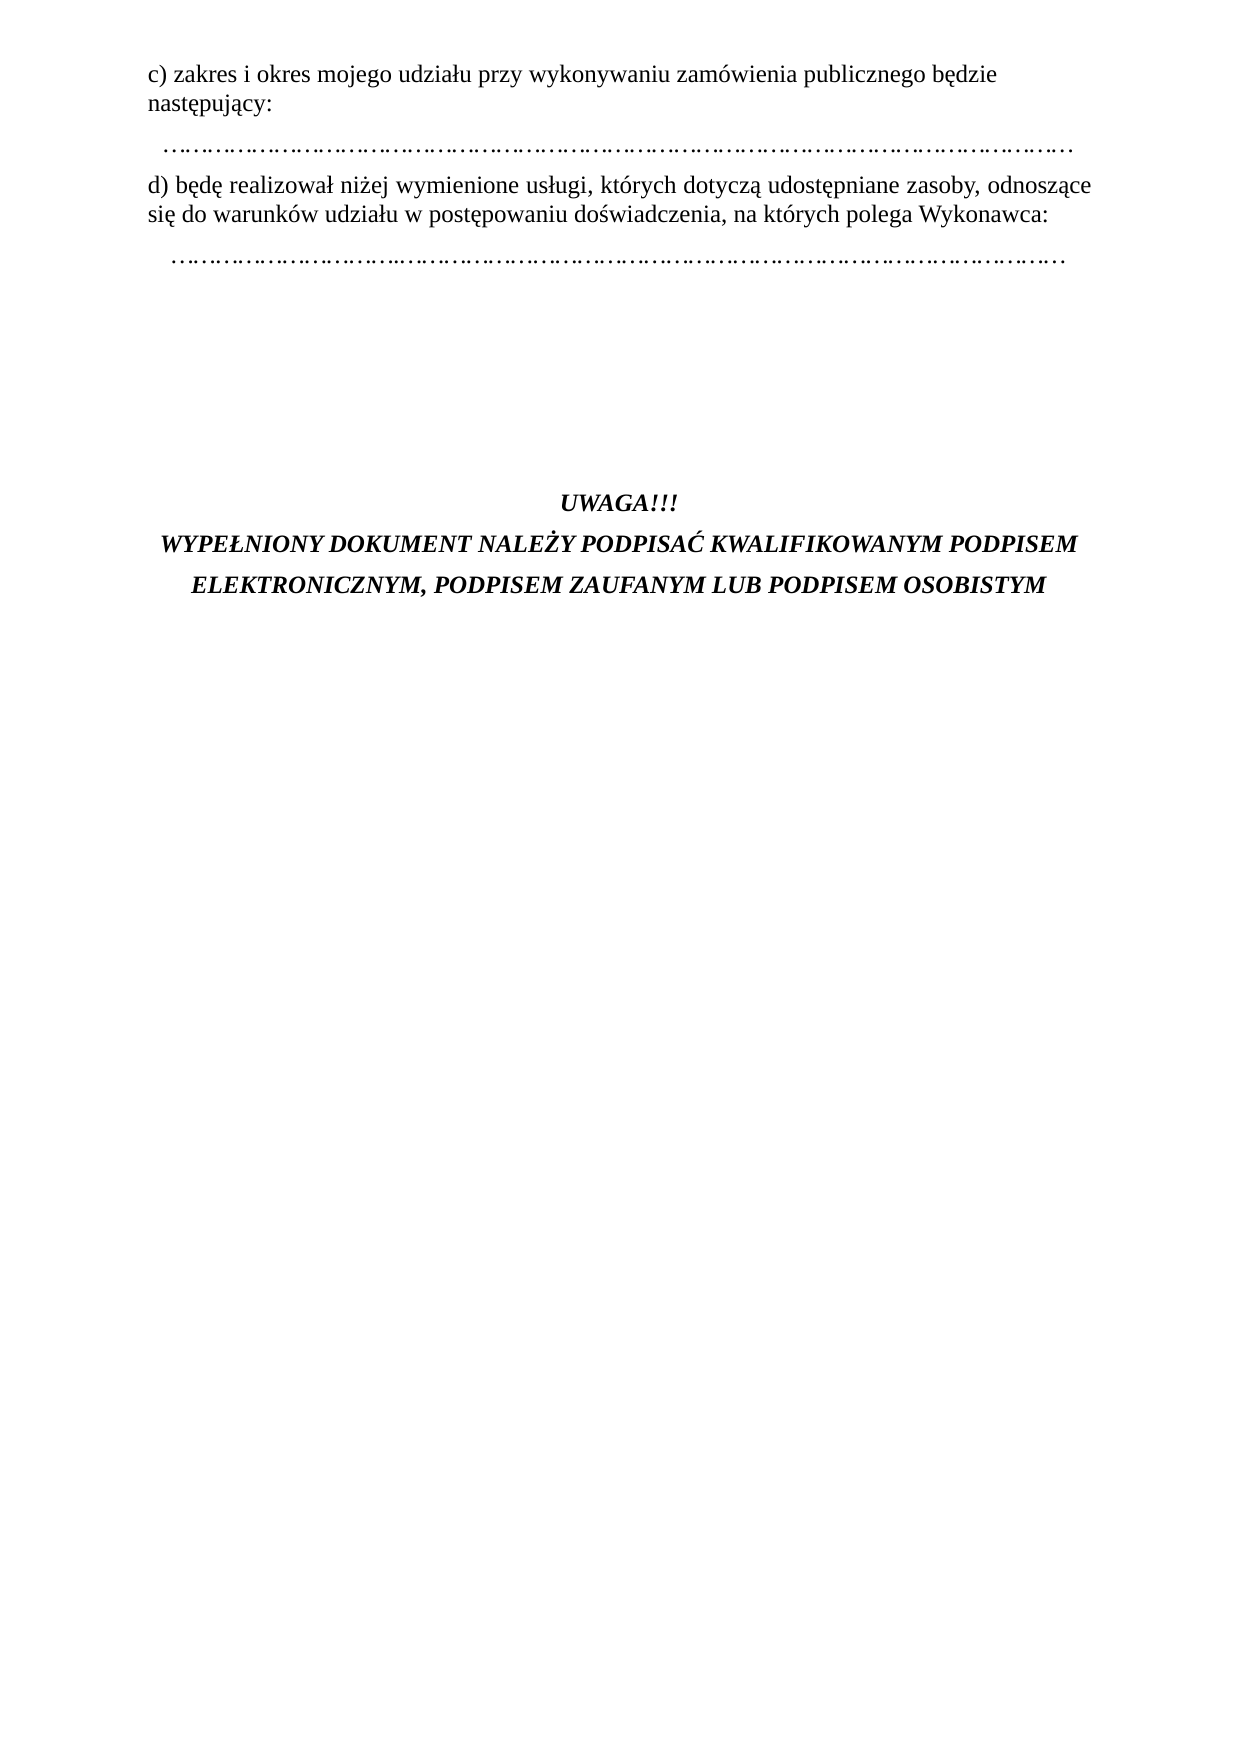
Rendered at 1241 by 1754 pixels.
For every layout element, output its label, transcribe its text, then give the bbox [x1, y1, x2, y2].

text d) będę realizował niżej wymienione usługi, których dotyczą udostępniane zasoby, odnoszące się do warunków udziału w postępowaniu doświadczenia, na których polega Wykonawca: [148, 170, 1093, 228]
text ELEKTRONICZNYM, PODPISEM ZAUFANYM LUB PODPISEM OSOBISTYM [148, 570, 1093, 599]
text …………………………………………………………………………………………………………… [148, 129, 1093, 158]
text WYPEŁNIONY DOKUMENT NALEŻY PODPISAĆ KWALIFIKOWANYM PODPISEM [148, 529, 1093, 558]
text c) zakres i okres mojego udziału przy wykonywaniu zamówienia publicznego będzie następujący: [148, 59, 1093, 117]
text ………………………….……………………………………………………………………………… [148, 240, 1093, 269]
text UWAGA!!! [148, 488, 1093, 517]
